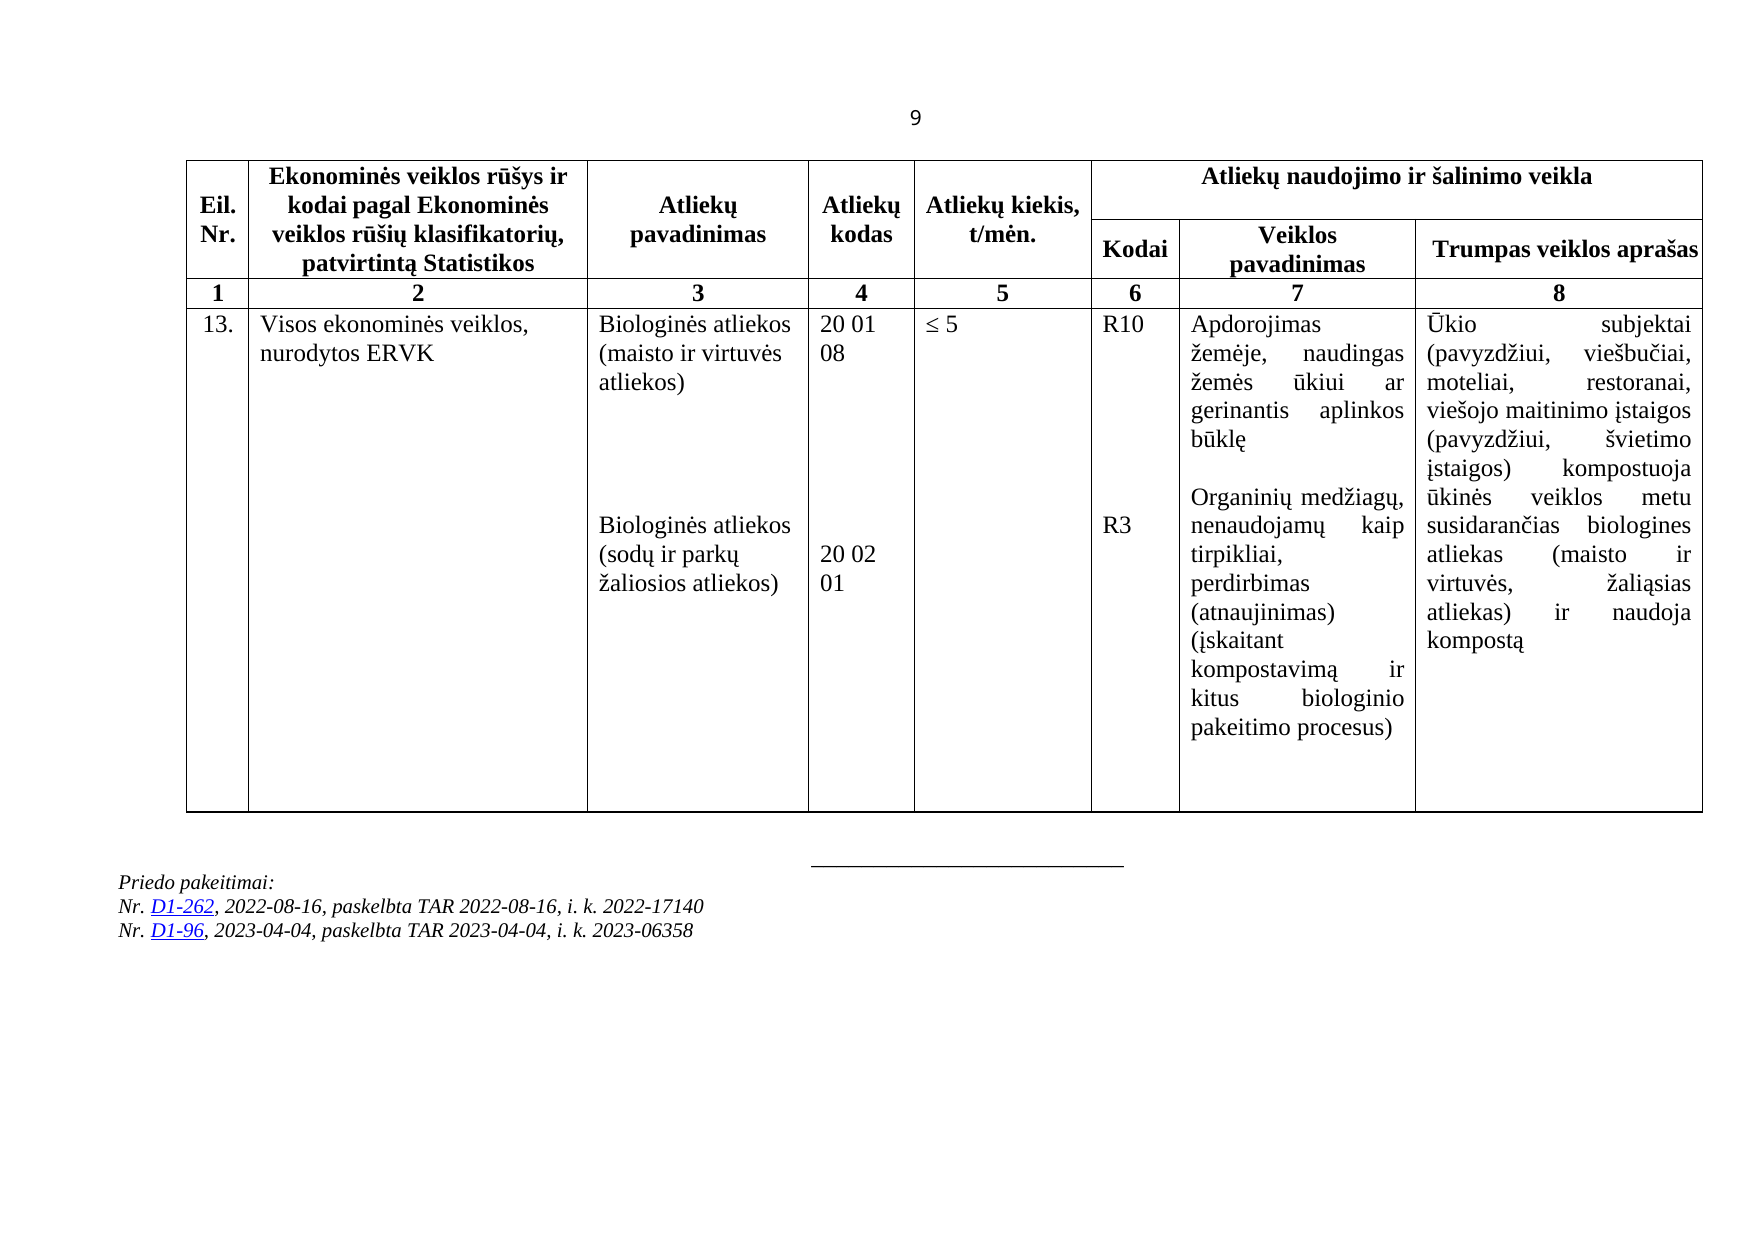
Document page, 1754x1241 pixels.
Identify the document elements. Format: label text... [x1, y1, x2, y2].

table_cell 2 [249, 279, 587, 308]
table_header Atliekų pavadinimas [588, 161, 808, 277]
table_cell 6 [1092, 279, 1179, 308]
table_header [153, 160, 176, 812]
table_cell Kodai [1092, 220, 1179, 277]
table_header Atliekų naudojimo ir šalinimo veikla [1092, 161, 1702, 219]
table_cell 3 [588, 279, 808, 308]
table_header [176, 160, 186, 812]
text _________________________ [118, 841, 1713, 870]
table_header Atliekų kodas [809, 161, 914, 277]
table_header Ekonominės veiklos rūšys ir kodai pagal Ekonominės veiklos rūšių klasifikatorių, patvirtintą Statistikos departamento prie Lietuvos Respublikos Vyriausybės generalinio direktoriaus 2007 m. spalio 31 d. įsakymu Nr. DĮ-226 „Dėl Ekonominės veiklos rūšių klasifikatoriaus patvirtinimo“ (toliau – ERVK) [249, 161, 587, 277]
table_cell Veiklos pavadinimas [1180, 220, 1415, 277]
table_header [141, 160, 186, 813]
table_header [118, 160, 141, 813]
table_cell 7 [1180, 279, 1415, 308]
text Nr. D1-262, 2022-08-16, paskelbta TAR 2022-08-16, i. k. 2022-17140 [118, 894, 1713, 918]
table_cell 4 [809, 279, 914, 308]
table_cell Biologinės atliekos (maisto ir virtuvės atliekos) Biologinės atliekos (sodų ir parkų žaliosios atliekos) [588, 309, 808, 811]
table_header Eil. Nr. [187, 161, 248, 277]
table_cell R10 R3 [1092, 309, 1179, 811]
table_cell Ūkio subjektai (pavyzdžiui, viešbučiai, moteliai, restoranai, viešojo maitinimo įstaigos (pavyzdžiui, švietimo įstaigos) kompostuoja ūkinės veiklos metu susidarančias biologines atliekas (maisto ir virtuvės, žaliąsias atliekas) ir naudoja kompostą [1416, 309, 1702, 811]
table_cell 13. [187, 309, 248, 811]
table_cell ≤ 5 [915, 309, 1091, 811]
table_cell 5 [915, 279, 1091, 308]
table_cell 20 01 08 20 02 01 [809, 309, 914, 811]
table_header Atliekų kiekis, t/mėn. [915, 161, 1091, 277]
table_cell Visos ekonominės veiklos, nurodytos ERVK [249, 309, 587, 811]
text Priedo pakeitimai: [118, 870, 1713, 894]
table_cell 8 [1416, 279, 1702, 308]
table_cell Trumpas veiklos aprašas [1416, 220, 1702, 277]
table_cell 1 [187, 279, 248, 308]
text Nr. D1-96, 2023-04-04, paskelbta TAR 2023-04-04, i. k. 2023-06358 [118, 918, 1713, 942]
table_cell Apdorojimas žemėje, naudingas žemės ūkiui ar gerinantis aplinkos būklę Organinių medžiagų, nenaudojamų kaip tirpikliai, perdirbimas (atnaujinimas) (įskaitant kompostavimą ir kitus biologinio pakeitimo procesus) [1180, 309, 1415, 811]
table_header [1703, 160, 1735, 812]
